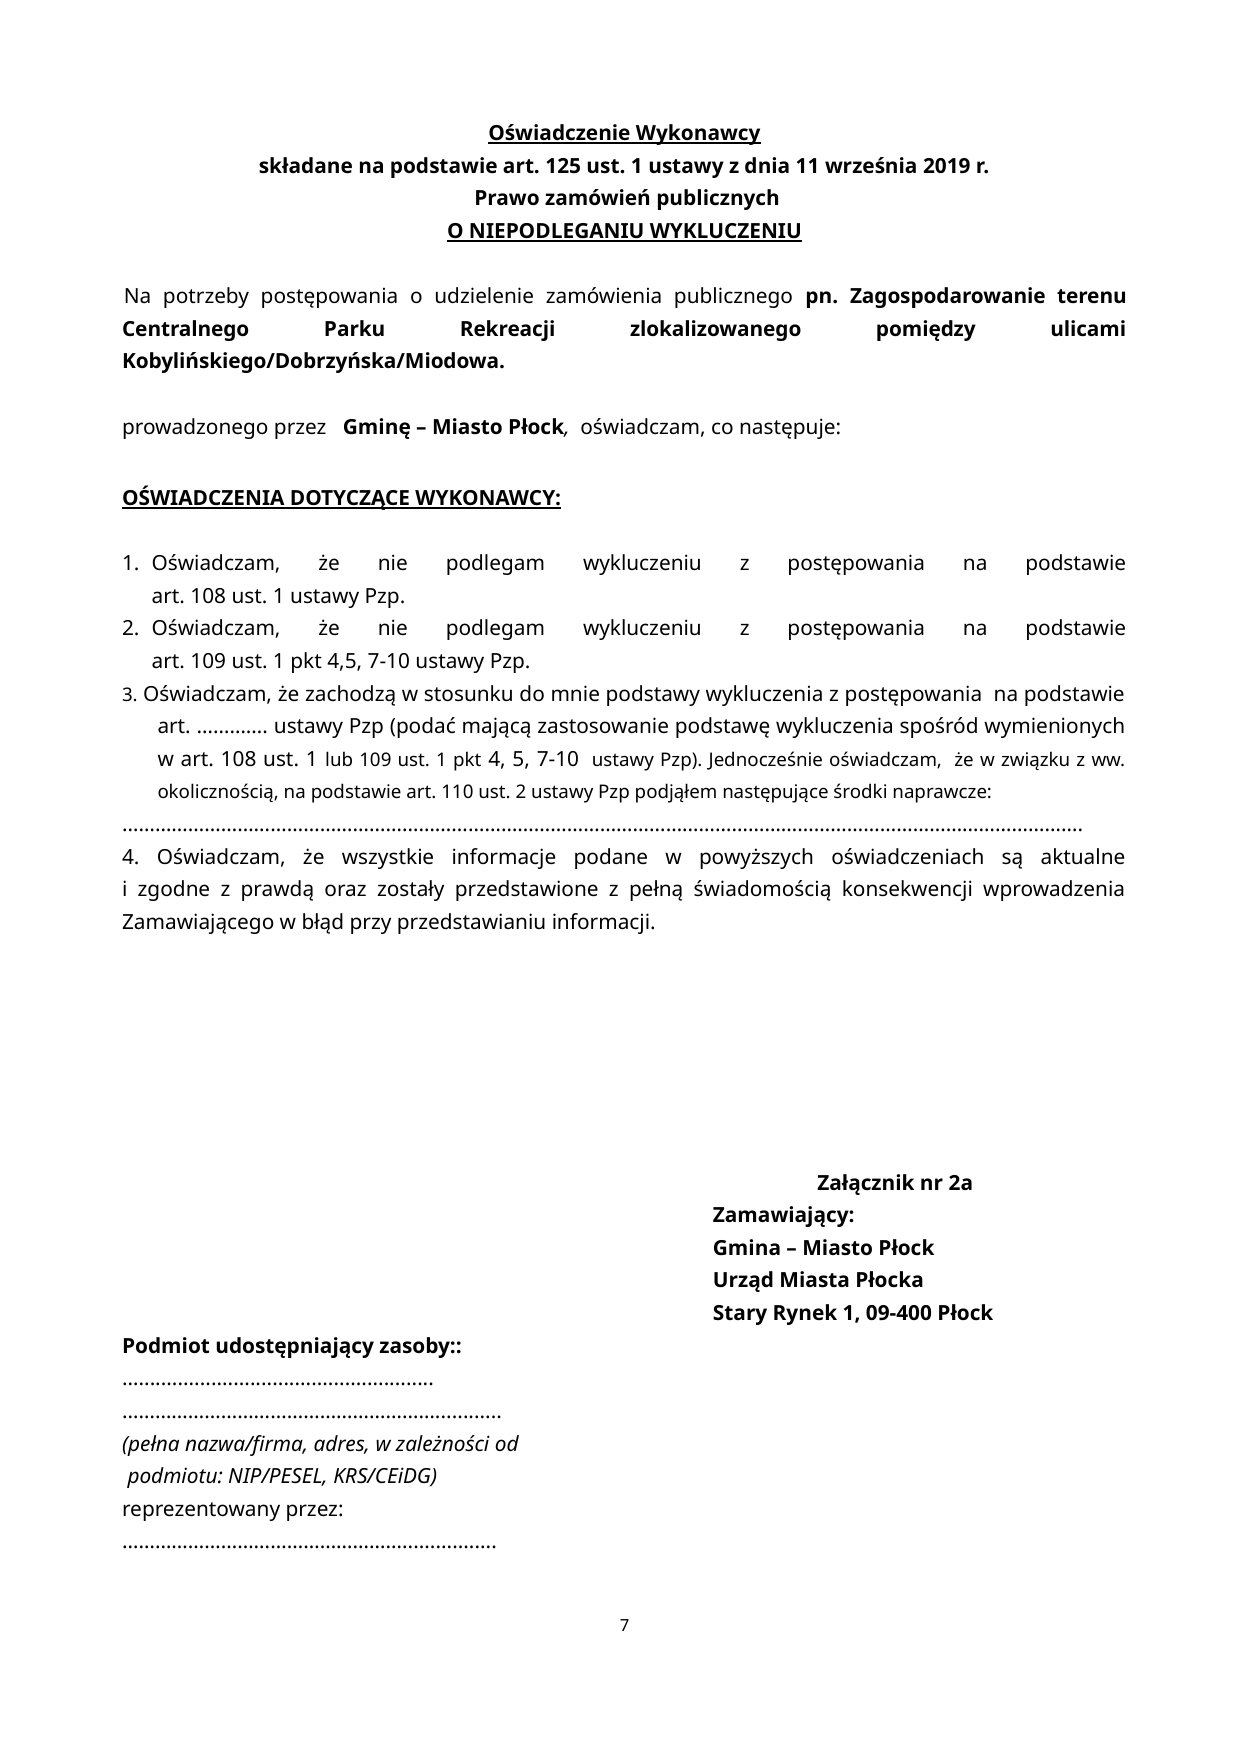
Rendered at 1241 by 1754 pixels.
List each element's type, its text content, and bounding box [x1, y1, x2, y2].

text Stary Rynek 1, 09-400 Płock [122, 1298, 1127, 1327]
text prowadzonego przez Gminę – Miasto Płock, oświadczam, co następuje: [122, 412, 1127, 440]
text Urząd Miasta Płocka [122, 1266, 1127, 1294]
text Podmiot udostępniający zasoby:: [122, 1331, 1127, 1359]
text Załącznik nr 2a [122, 1168, 1127, 1196]
text …………………………………………………………………………………………………………………………………………………………. [122, 809, 1127, 838]
text reprezentowany przez: [122, 1494, 1127, 1522]
text 4. Oświadczam, że wszystkie informacje podane w powyższych oświadczeniach są aktualne i zgodne z prawdą oraz zostały przedstawione z pełną świadomością konsekwencji wprowadzenia Zamawiającego w błąd przy przedstawianiu informacji. [122, 842, 1127, 935]
text składane na podstawie art. 125 ust. 1 ustawy z dnia 11 września 2019 r. [122, 151, 1127, 179]
text Prawo zamówień publicznych [122, 183, 1127, 212]
text OŚWIADCZENIA DOTYCZĄCE WYKONAWCY: [122, 483, 1127, 512]
text …..................................................... [122, 1363, 1127, 1392]
text podmiotu: NIP/PESEL, KRS/CEiDG) [122, 1461, 1127, 1490]
text 2. Oświadczam, że nie podlegam wykluczeniu z postępowania na podstawie art. 109 ust. 1 pkt 4,5, 7-10 ustawy Pzp. [122, 613, 1127, 674]
text Gmina – Miasto Płock [122, 1233, 1127, 1261]
text 1. Oświadczam, że nie podlegam wykluczeniu z postępowania na podstawie art. 108 ust. 1 ustawy Pzp. [122, 548, 1127, 609]
text O NIEPODLEGANIU WYKLUCZENIU [122, 216, 1127, 244]
text …………………………………………………............ [122, 1396, 1127, 1424]
text Oświadczenie Wykonawcy [122, 118, 1127, 147]
text 3. Oświadczam, że zachodzą w stosunku do mnie podstawy wykluczenia z postępowania na podstawie art. …………. ustawy Pzp (podać mającą zastosowanie podstawę wykluczenia spośród wymienionych w art. 108 ust. 1 lub 109 ust. 1 pkt 4, 5, 7-10 ustawy Pzp). Jednocześnie oświadczam, że w związku z ww. okolicznością, na podstawie art. 110 ust. 2 ustawy Pzp podjąłem następujące środki naprawcze: [122, 679, 1127, 805]
text Zamawiający: [122, 1200, 1127, 1229]
text Na potrzeby postępowania o udzielenie zamówienia publicznego pn. Zagospodarowanie terenu Centralnego Parku Rekreacji zlokalizowanego pomiędzy ulicami Kobylińskiego/Dobrzyńska/Miodowa. [122, 281, 1127, 375]
text (pełna nazwa/firma, adres, w zależności od [122, 1429, 1127, 1457]
text ……………………………………………................. [122, 1526, 1127, 1555]
